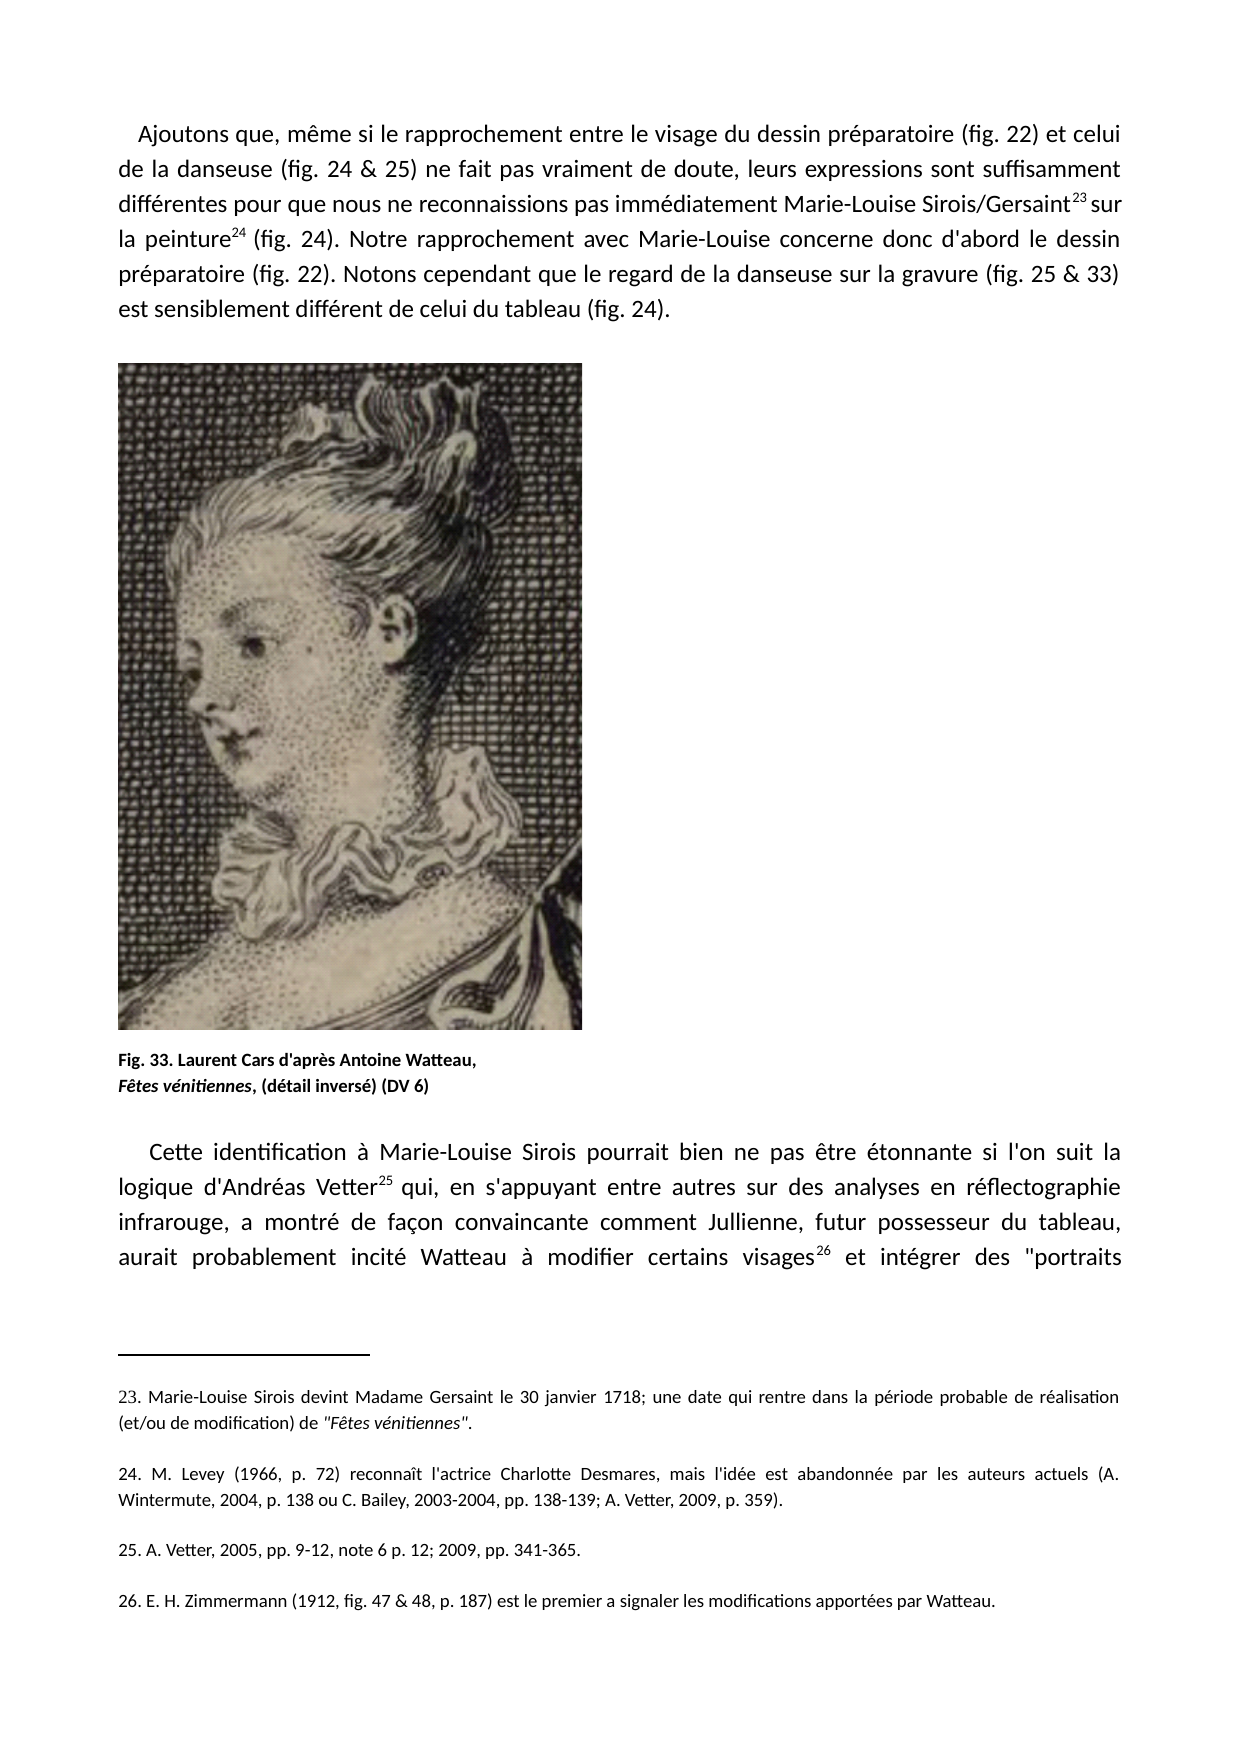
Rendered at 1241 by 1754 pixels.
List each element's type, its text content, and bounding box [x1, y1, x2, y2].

text Cette identification à Marie-Louise Sirois pourrait bien ne pas être étonnante si l'on suit la logique d'Andréas Vetter qui, en s'appuyant entre autres sur des analyses en réflectographie infrarouge, a montré de façon convaincante comment Jullienne, futur possesseur du tableau, aurait probablement incité Watteau à modifier certains visages et intégrer des "portraits [118, 1136, 1122, 1271]
text . M. Levey (1966, p. 72) reconnaît l'actrice Charlotte Desmares, mais l'idée est abandonnée par les auteurs actuels (A. Wintermute, 2004, p. 138 ou C. Bailey, 2003-2004, pp. 138-139; A. Vetter, 2009, p. 359). [118, 1462, 1122, 1511]
text Fêtes vénitiennes, (détail inversé) (DV 6) [118, 1074, 1122, 1097]
text . Marie-Louise Sirois devint Madame Gersaint le 30 janvier 1718; une date qui rentre dans la période probable de réalisation (et/ou de modification) de "Fêtes vénitiennes". [118, 1385, 1122, 1434]
text . E. H. Zimmermann (1912, fig. 47 & 48, p. 187) est le premier a signaler les modifications apportées par Watteau. [118, 1589, 1122, 1612]
text . A. Vetter, 2005, pp. 9-12, note 6 p. 12; 2009, pp. 341-365. [118, 1538, 1122, 1561]
text Fig. 33. Laurent Cars d'après Antoine Watteau, [118, 1048, 1122, 1071]
text Ajoutons que, même si le rapprochement entre le visage du dessin préparatoire (fig. 22) et celui de la danseuse (fig. 24 & 25) ne fait pas vraiment de doute, leurs expressions sont suffisamment différentes pour que nous ne reconnaissions pas immédiatement Marie-Louise Sirois/Gersaint sur la peinture (fig. 24). Notre rapprochement avec Marie-Louise concerne donc d'abord le dessin préparatoire (fig. 22). Notons cependant que le regard de la danseuse sur la gravure (fig. 25 & 33) est sensiblement différent de celui du tableau (fig. 24). [118, 118, 1122, 324]
